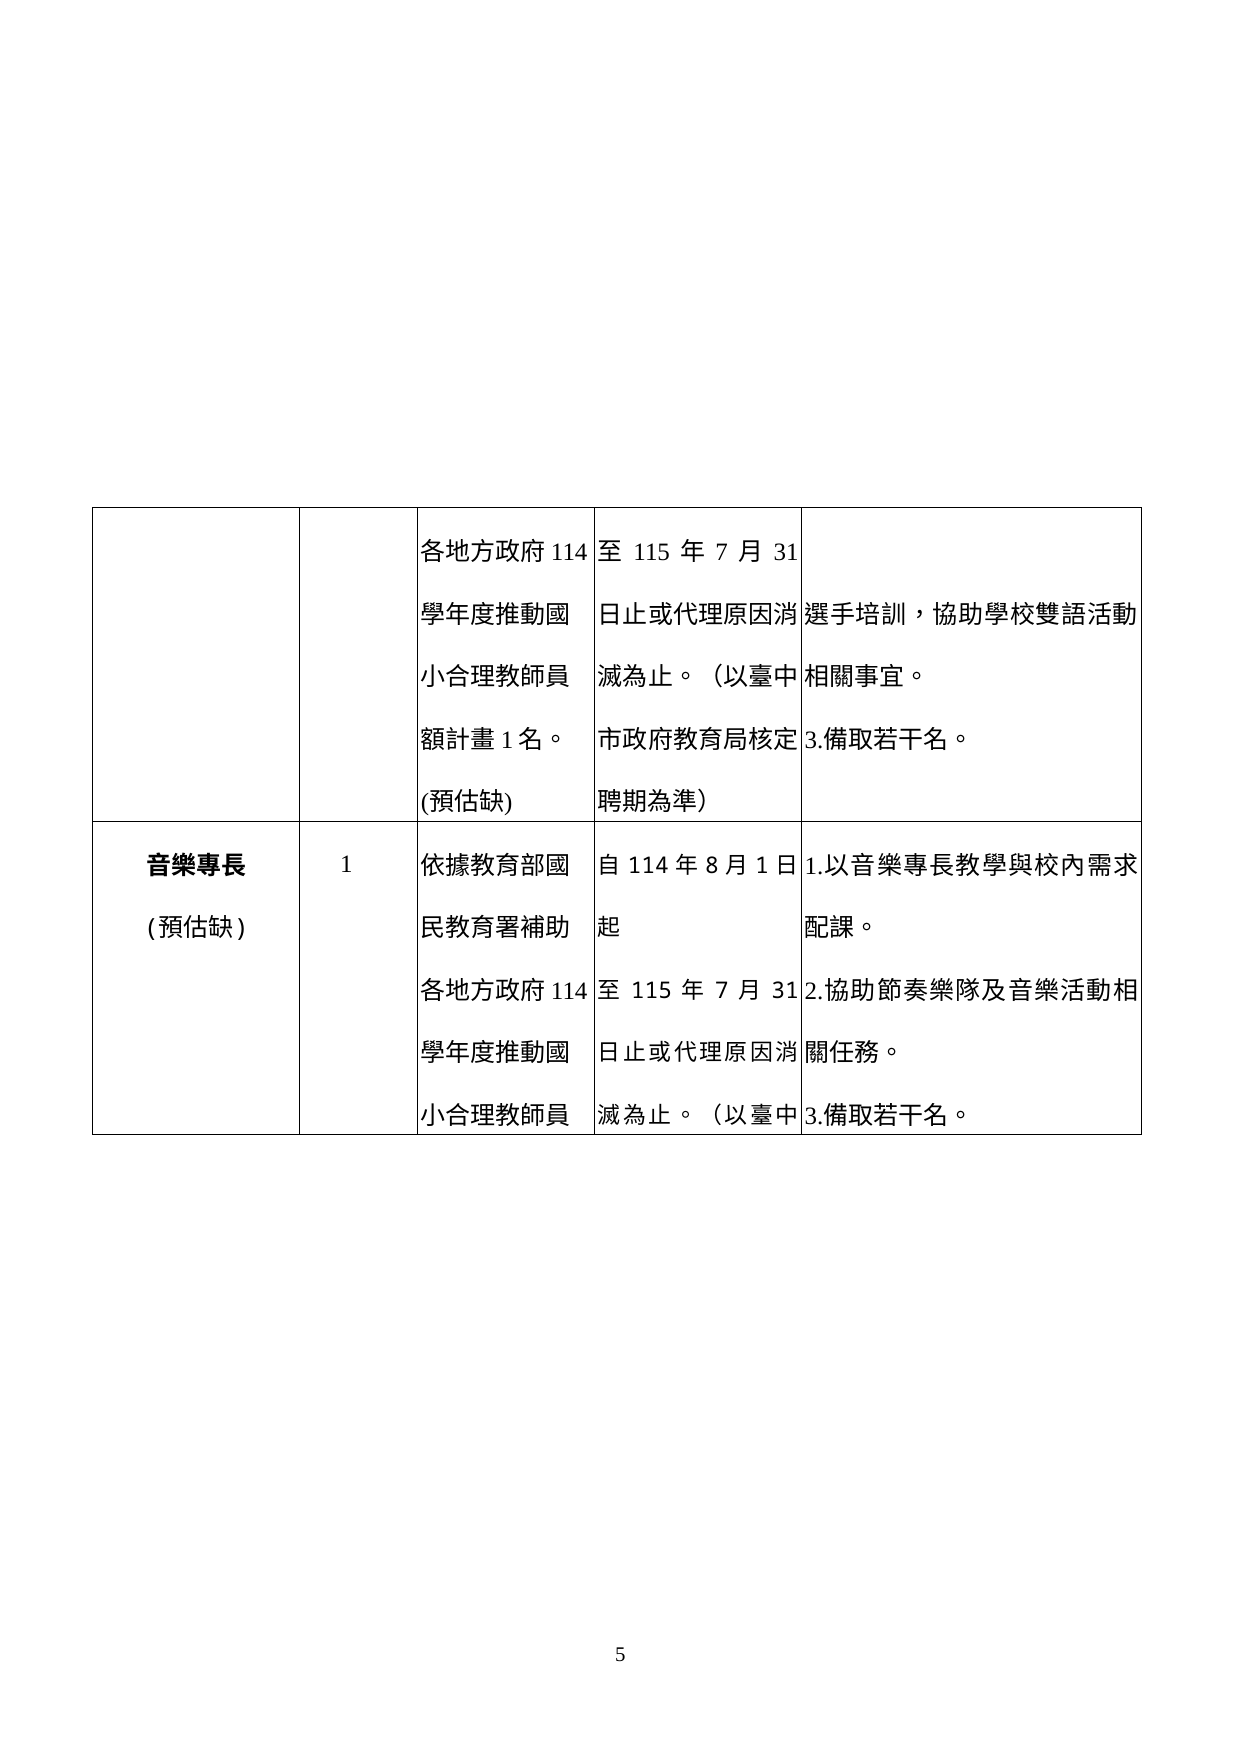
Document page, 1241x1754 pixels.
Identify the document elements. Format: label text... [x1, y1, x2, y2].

table_cell 1.以音樂專長教學與校內需求配課。 2.協助節奏樂隊及音樂活動相關任務。 3.備取若干名。 [802, 822, 1141, 1134]
table_cell 1 [300, 822, 417, 1134]
table_cell 依據教育部國民教育署補助各地方政府114學年度推動國小合理教師員 [418, 822, 594, 1134]
table_cell [300, 508, 417, 821]
table_cell [93, 508, 299, 821]
table_cell 至115年7月31日止或代理原因消滅為止。（以臺中市政府教育局核定聘期為準） [595, 508, 801, 821]
table_cell 選手培訓，協助學校雙語活動相關事宜。 3.備取若干名。 [802, 508, 1141, 821]
table_cell 各地方政府114學年度推動國小合理教師員額計畫1名。 (預估缺) [418, 508, 594, 821]
table_cell 音樂專長 (預估缺) [93, 822, 299, 1134]
table_cell 自114年8月1日起 至115年7月31日止或代理原因消滅為止。（以臺中 [595, 822, 801, 1134]
